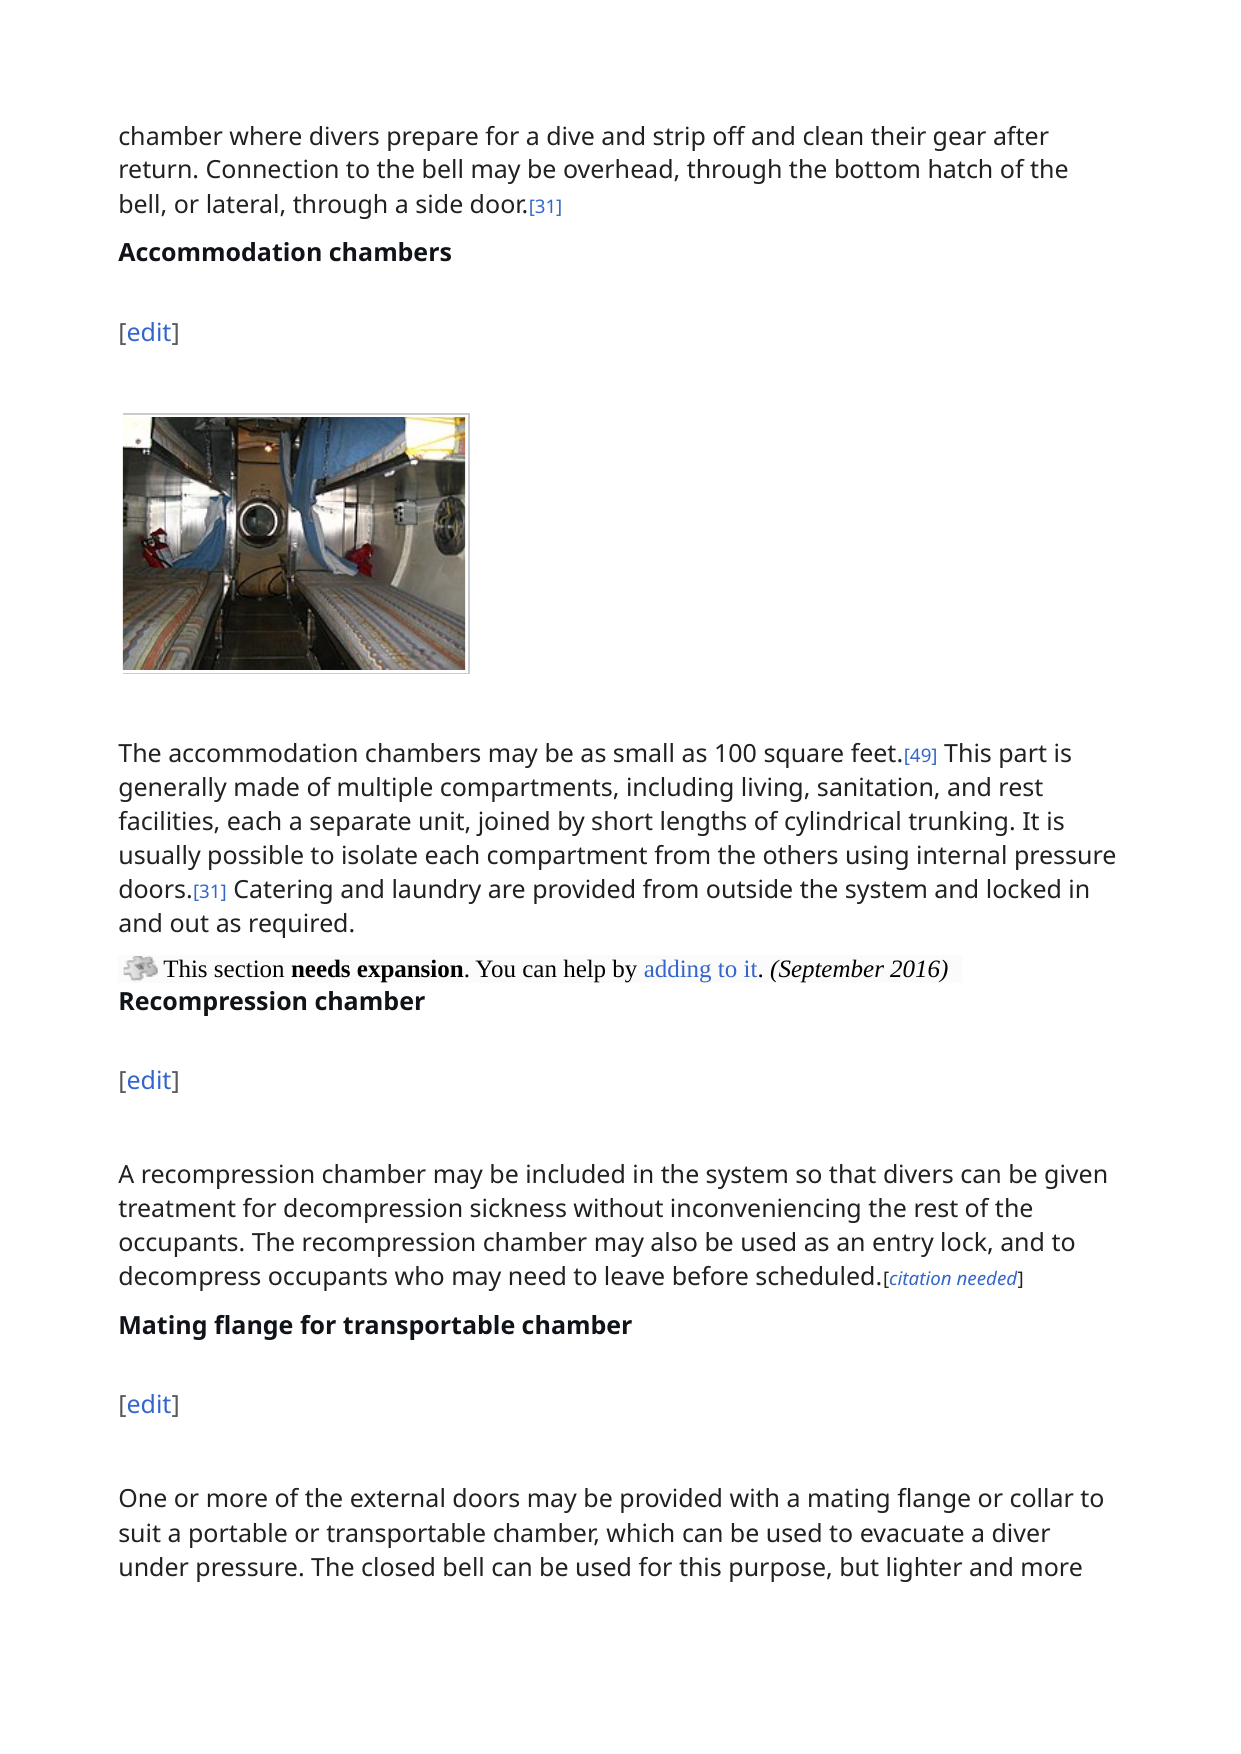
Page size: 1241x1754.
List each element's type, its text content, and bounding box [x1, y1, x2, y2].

text chamber where divers prepare for a dive and strip off and clean their gear after return. Connection to the bell may be overhead, through the bottom hatch of the bell, or lateral, through a side door.[31] [118, 118, 1122, 220]
text The accommodation chambers may be as small as 100 square feet.[49] This part is generally made of multiple compartments, including living, sanitation, and rest facilities, each a separate unit, joined by short lengths of cylindrical trunking. It is usually possible to isolate each compartment from the others using internal pressure doors.[31] Catering and laundry are provided from outside the system and locked in and out as required. [118, 736, 1122, 940]
picture [122, 417, 466, 670]
text [edit] [118, 314, 1122, 348]
text A recompression chamber may be included in the system so that divers can be given treatment for decompression sickness without inconveniencing the rest of the occupants. The recompression chamber may also be used as an entry lock, and to decompress occupants who may need to leave before scheduled.[citation needed] [118, 1157, 1122, 1293]
table_header This section needs expansion. You can help by adding to it. (September 2016) [163, 955, 962, 983]
text One or more of the external doors may be provided with a mating flange or collar to suit a portable or transportable chamber, which can be used to evacuate a diver under pressure. The closed bell can be used for this purpose, but lighter and more [118, 1481, 1122, 1583]
subtitle Recompression chamber [118, 983, 1122, 1017]
subtitle Accommodation chambers [118, 235, 1122, 269]
text [edit] [118, 1387, 1122, 1421]
picture [123, 956, 158, 982]
text [edit] [118, 1063, 1122, 1097]
subtitle Mating flange for transportable chamber [118, 1308, 1122, 1342]
table_header [118, 955, 163, 983]
